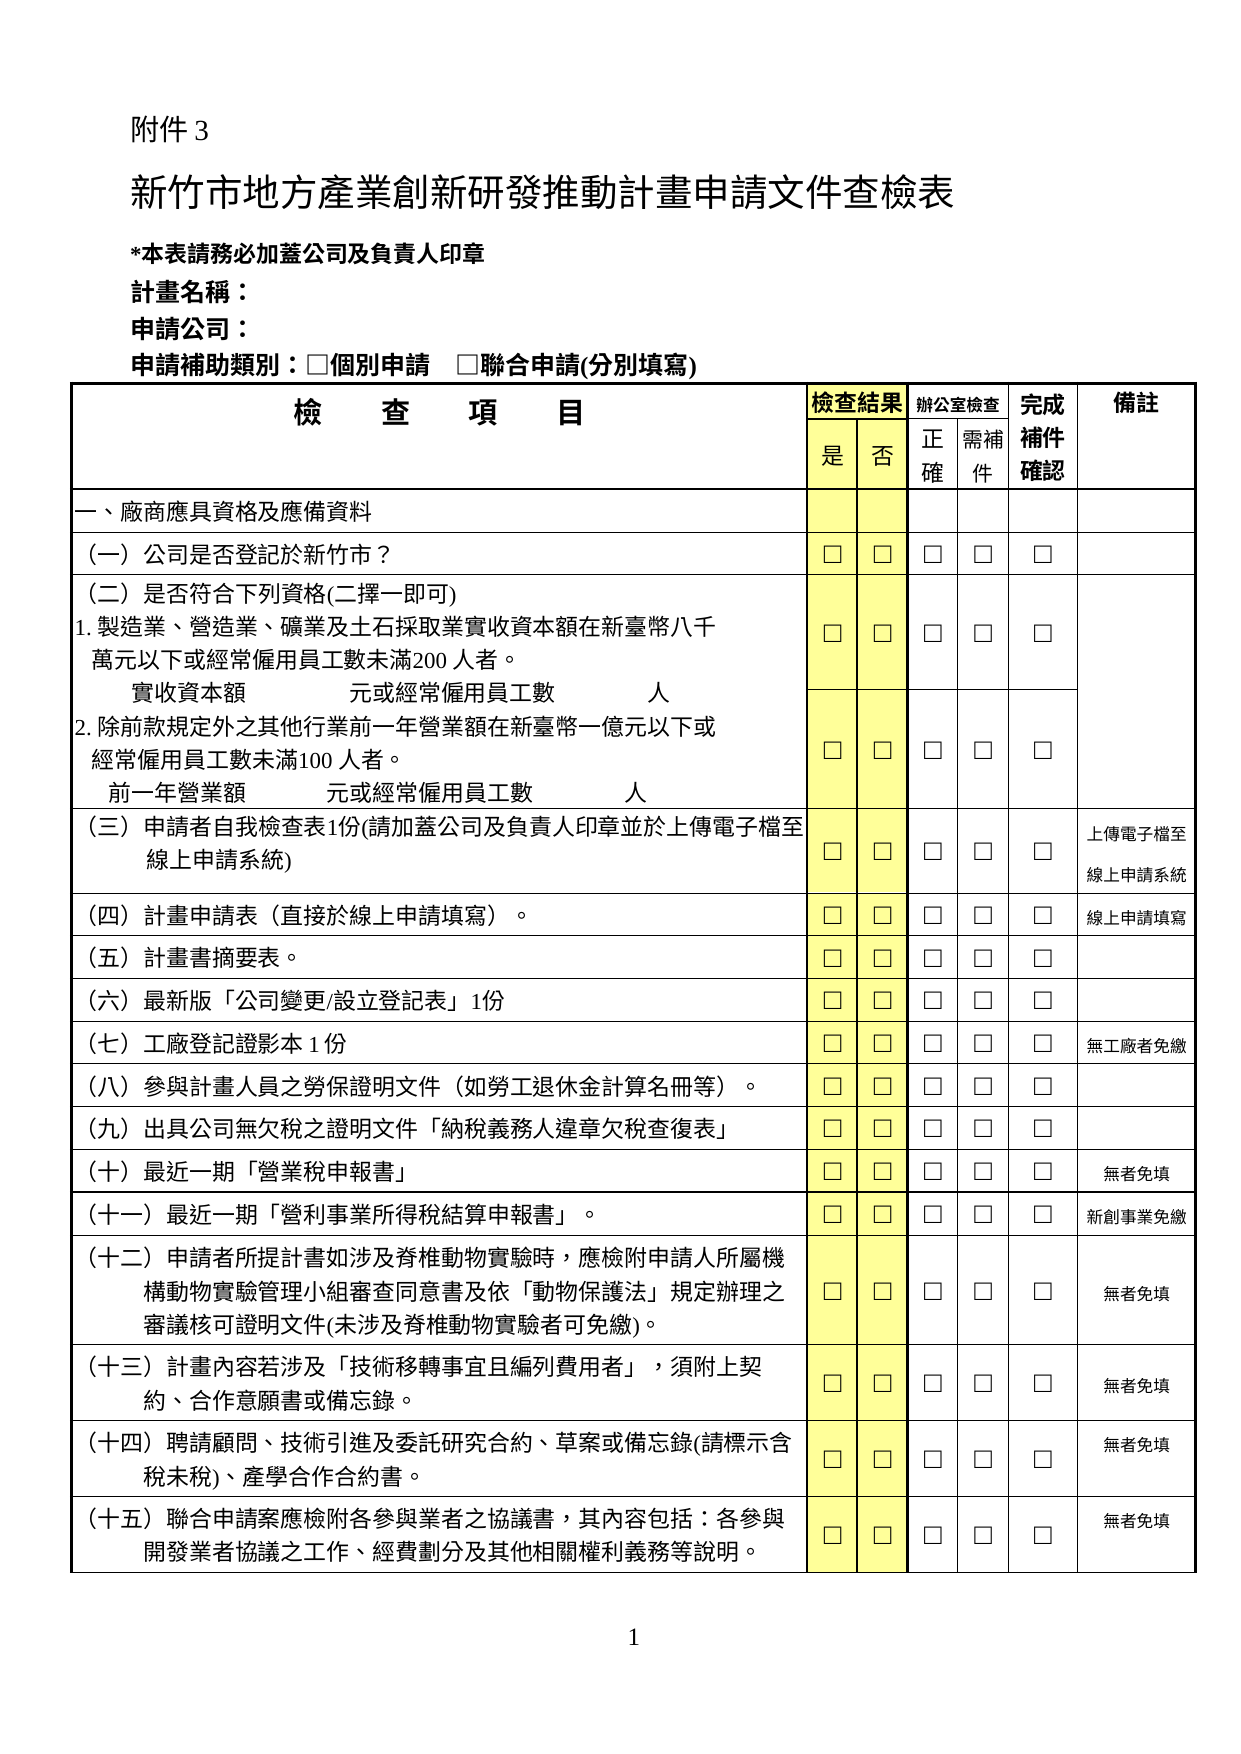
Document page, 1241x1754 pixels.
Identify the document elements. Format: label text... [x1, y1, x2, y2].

table_cell [1078, 1107, 1194, 1149]
text *本表請務必加蓋公司及負責人印章 [130, 210, 1137, 273]
table_cell [1078, 936, 1194, 978]
table_cell （三）申請者自我檢查表1份(請加蓋公司及負責人印章並於上傳電子檔至線上申請系統) [73, 809, 806, 892]
table_cell □ [909, 1497, 957, 1572]
table_cell 無者免填 [1078, 1421, 1194, 1496]
table_cell （九）出具公司無欠稅之證明文件「納稅義務人違章欠稅查復表」 [73, 1107, 806, 1149]
table_cell □ [958, 533, 1008, 574]
table_cell （十二）申請者所提計書如涉及脊椎動物實驗時，應檢附申請人所屬機構動物實驗管理小組審查同意書及依「動物保護法」規定辦理之審議核可證明文件(未涉及脊椎動物實驗者可免繳)。 [73, 1236, 806, 1344]
table_cell □ [858, 575, 906, 689]
table_cell □ [808, 1022, 856, 1063]
table_cell □ [909, 1193, 957, 1235]
table_cell □ [909, 1150, 957, 1191]
table_cell □ [1009, 1064, 1077, 1106]
table_cell [909, 490, 957, 532]
table_cell （八）參與計畫人員之勞保證明文件（如勞工退休金計算名冊等）。 [73, 1064, 806, 1106]
table_cell □ [858, 1236, 906, 1344]
table_cell （十三）計畫內容若涉及「技術移轉事宜且編列費用者」，須附上契約、合作意願書或備忘錄。 [73, 1345, 806, 1420]
table_header 檢查結果 [808, 385, 906, 418]
table_cell □ [958, 1064, 1008, 1106]
table_cell 上傳電子檔至 線上申請系統 [1078, 809, 1194, 892]
table_cell 一、廠商應具資格及應備資料 [73, 490, 806, 532]
table_header 備註 [1078, 385, 1194, 488]
table_cell □ [1009, 809, 1077, 892]
table_cell □ [808, 1064, 856, 1106]
table_cell □ [958, 1107, 1008, 1149]
table_cell □ [1009, 1193, 1077, 1235]
text 新竹市地方產業創新研發推動計畫申請文件查檢表 [130, 148, 1137, 210]
table_cell □ [958, 1150, 1008, 1191]
table_cell □ [909, 1236, 957, 1344]
table_cell □ [909, 1107, 957, 1149]
table_cell □ [808, 936, 856, 978]
table_cell □ [1009, 1345, 1077, 1420]
table_cell □ [909, 575, 957, 689]
table_cell [1078, 490, 1194, 532]
table_cell □ [858, 1022, 906, 1063]
table_cell □ [1009, 1150, 1077, 1191]
table_cell □ [858, 1064, 906, 1106]
table_cell □ [909, 809, 957, 892]
table_cell □ [808, 575, 856, 689]
table_cell □ [1009, 1022, 1077, 1063]
table_cell □ [958, 1193, 1008, 1235]
table_cell □ [958, 1497, 1008, 1572]
table_cell □ [958, 894, 1008, 935]
table_cell □ [858, 979, 906, 1021]
table_cell 正確 [909, 419, 957, 488]
table_cell （六）最新版「公司變更/設立登記表」1份 [73, 979, 806, 1021]
text 附件3 [130, 110, 1137, 148]
text 申請公司： [130, 309, 1137, 345]
table_cell （二）是否符合下列資格(二擇一即可) 1. 製造業、營造業、礦業及土石採取業實收資本額在新臺幣八千 萬元以下或經常僱用員工數未滿200 人者。 實收資本額 元或經常僱用員工數 人 2. 除前款規定外之其他行業前一年營業額在新臺幣一億元以下或 經常僱用員工數未滿100 人者。 前一年營業額 元或經常僱用員工數 人 [73, 575, 806, 808]
table_cell □ [909, 1064, 957, 1106]
table_cell □ [1009, 690, 1077, 808]
table_cell [1078, 1064, 1194, 1106]
table_cell □ [858, 1497, 906, 1572]
table_cell （十一）最近一期「營利事業所得稅結算申報書」。 [73, 1193, 806, 1235]
table_cell 無者免填 [1078, 1497, 1194, 1572]
table_cell 是 [808, 420, 856, 488]
table_cell □ [909, 1345, 957, 1420]
table_cell □ [858, 936, 906, 978]
table_cell □ [909, 894, 957, 935]
table_cell [808, 490, 856, 532]
table_cell □ [808, 1421, 856, 1496]
table_cell □ [909, 1022, 957, 1063]
table_cell □ [1009, 1107, 1077, 1149]
table_cell □ [958, 1022, 1008, 1063]
table_cell □ [808, 809, 856, 892]
table_cell □ [1009, 894, 1077, 935]
text 計畫名稱： [130, 273, 1137, 309]
table_cell 無工廠者免繳 [1078, 1022, 1194, 1063]
table_cell □ [909, 690, 957, 808]
table_cell 新創事業免繳 [1078, 1193, 1194, 1235]
text 申請補助類別：□個別申請 □聯合申請(分別填寫) [130, 345, 1137, 382]
table_cell □ [858, 809, 906, 892]
table_cell （七）工廠登記證影本1份 [73, 1022, 806, 1063]
table_cell □ [808, 1345, 856, 1420]
table_cell 無者免填 [1078, 1345, 1194, 1420]
table_cell □ [909, 533, 957, 574]
table_cell □ [808, 1193, 856, 1235]
table_cell 需補件 [958, 419, 1008, 488]
table_cell □ [858, 1421, 906, 1496]
table_cell [858, 490, 906, 532]
table_cell （十四）聘請顧問、技術引進及委託研究合約、草案或備忘錄(請標示含稅未稅)、產學合作合約書。 [73, 1421, 806, 1496]
table_cell □ [808, 1150, 856, 1191]
table_cell □ [1009, 1421, 1077, 1496]
table_cell □ [958, 936, 1008, 978]
table_cell 無者免填 [1078, 1236, 1194, 1344]
table_cell （十五）聯合申請案應檢附各參與業者之協議書，其內容包括：各參與開發業者協議之工作、經費劃分及其他相關權利義務等說明。 [73, 1497, 806, 1572]
table_cell □ [958, 809, 1008, 892]
table_cell （四）計畫申請表（直接於線上申請填寫）。 [73, 894, 806, 935]
table_cell □ [858, 1150, 906, 1191]
table_cell □ [858, 533, 906, 574]
table_cell □ [909, 936, 957, 978]
table_cell □ [808, 690, 856, 808]
table_cell □ [858, 1345, 906, 1420]
table_cell □ [958, 979, 1008, 1021]
table_cell 線上申請填寫 [1078, 894, 1194, 935]
table_header 檢 查 項 目 [73, 385, 806, 488]
table_cell □ [858, 690, 906, 808]
table_cell □ [958, 690, 1008, 808]
table_cell □ [1009, 1497, 1077, 1572]
table_cell □ [808, 1236, 856, 1344]
table_cell □ [1009, 533, 1077, 574]
table_cell 否 [858, 420, 906, 488]
table_cell □ [808, 1497, 856, 1572]
table_cell （五）計畫書摘要表。 [73, 936, 806, 978]
table_cell □ [958, 1345, 1008, 1420]
table_cell [958, 490, 1008, 532]
table_cell 無者免填 [1078, 1150, 1194, 1191]
table_cell □ [808, 979, 856, 1021]
table_cell [1078, 575, 1194, 808]
table_cell [1009, 490, 1077, 532]
table_cell □ [808, 894, 856, 935]
table_cell □ [1009, 936, 1077, 978]
table_cell □ [909, 1421, 957, 1496]
table_cell □ [858, 894, 906, 935]
table_cell □ [1009, 1236, 1077, 1344]
table_cell [1078, 979, 1194, 1021]
table_cell □ [909, 979, 957, 1021]
table_cell □ [808, 533, 856, 574]
table_cell □ [958, 575, 1008, 689]
table_cell （一）公司是否登記於新竹市？ [73, 533, 806, 574]
table_cell □ [858, 1193, 906, 1235]
table_cell □ [1009, 575, 1077, 689]
table_cell [1078, 533, 1194, 574]
table_cell （十）最近一期「營業稅申報書」 [73, 1150, 806, 1191]
table_cell □ [958, 1421, 1008, 1496]
table_cell □ [1009, 979, 1077, 1021]
table_header 完成補件確認 [1009, 385, 1077, 488]
table_cell □ [858, 1107, 906, 1149]
table_cell □ [958, 1236, 1008, 1344]
table_cell □ [808, 1107, 856, 1149]
table_header 辦公室檢查 [909, 385, 1008, 418]
